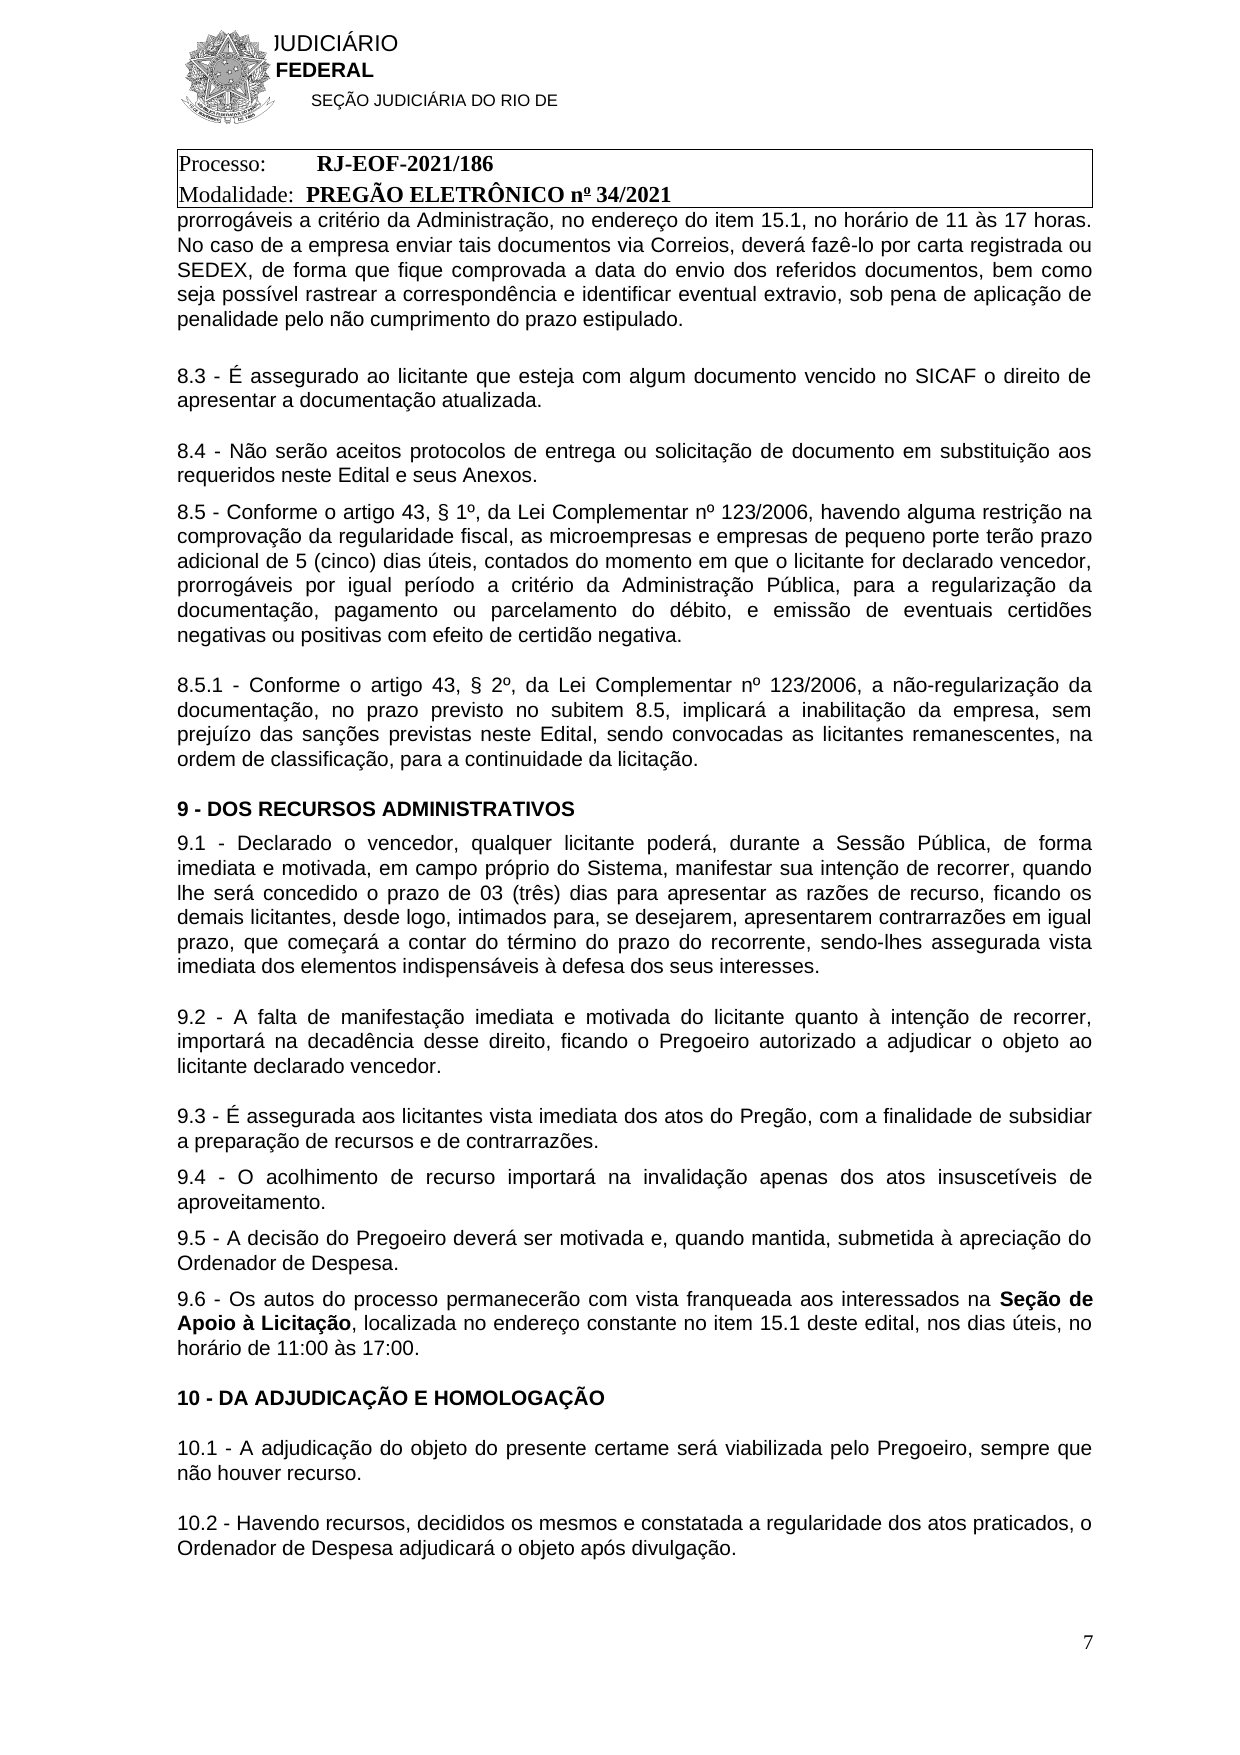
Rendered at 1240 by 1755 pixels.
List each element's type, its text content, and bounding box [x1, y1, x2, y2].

subtitle 9 - DOS RECURSOS ADMINISTRATIVOS [177, 797, 1093, 821]
text 10.2 - Havendo recursos, decididos os mesmos e constatada a regularidade dos atos praticados, o Ordenador de Despesa adjudicará o objeto após divulgação. [177, 1511, 1093, 1560]
text 9.1 - Declarado o vencedor, qualquer licitante poderá, durante a Sessão Pública, de forma imediata e motivada, em campo próprio do Sistema, manifestar sua intenção de recorrer, quando lhe será concedido o prazo de 03 (três) dias para apresentar as razões de recurso, ficando os demais licitantes, desde logo, intimados para, se desejarem, apresentarem contrarrazões em igual prazo, que começará a contar do término do prazo do recorrente, sendo-lhes assegurada vista imediata dos elementos indispensáveis à defesa dos seus interesses. [177, 831, 1093, 978]
text 9.6 - Os autos do processo permanecerão com vista franqueada aos interessados na Seção de Apoio à Licitação, localizada no endereço constante no item 15.1 deste edital, nos dias úteis, no horário de 11:00 às 17:00. [177, 1286, 1093, 1359]
text 8.4 - Não serão aceitos protocolos de entrega ou solicitação de documento em substituição aos requeridos neste Edital e seus Anexos. [177, 439, 1093, 487]
text 8.5 - Conforme o artigo 43, § 1º, da Lei Complementar nº 123/2006, havendo alguma restrição na comprovação da regularidade fiscal, as microempresas e empresas de pequeno porte terão prazo adicional de 5 (cinco) dias úteis, contados do momento em que o licitante for declarado vencedor, prorrogáveis por igual período a critério da Administração Pública, para a regularização da documentação, pagamento ou parcelamento do débito, e emissão de eventuais certidões negativas ou positivas com efeito de certidão negativa. [177, 499, 1093, 646]
text 9.3 - É assegurada aos licitantes vista imediata dos atos do Pregão, com a finalidade de subsidiar a preparação de recursos e de contrarrazões. [177, 1104, 1093, 1153]
subtitle 10 - DA ADJUDICAÇÃO E HOMOLOGAÇÃO [177, 1386, 1093, 1410]
text 9.5 - A decisão do Pregoeiro deverá ser motivada e, quando mantida, submetida à apreciação do Ordenador de Despesa. [177, 1226, 1093, 1274]
text 8.5.1 - Conforme o artigo 43, § 2º, da Lei Complementar nº 123/2006, a não-regularização da documentação, no prazo previsto no subitem 8.5, implicará a inabilitação da empresa, sem prejuízo das sanções previstas neste Edital, sendo convocadas as licitantes remanescentes, na ordem de classificação, para a continuidade da licitação. [177, 673, 1093, 771]
text 9.4 - O acolhimento de recurso importará na invalidação apenas dos atos insuscetíveis de aproveitamento. [177, 1165, 1093, 1213]
text prorrogáveis a critério da Administração, no endereço do item 15.1, no horário de 11 às 17 horas. No caso de a empresa enviar tais documentos via Correios, deverá fazê-lo por carta registrada ou SEDEX, de forma que fique comprovada a data do envio dos referidos documentos, bem como seja possível rastrear a correspondência e identificar eventual extravio, sob pena de aplicação de penalidade pelo não cumprimento do prazo estipulado. [177, 208, 1093, 331]
text 8.3 - É assegurado ao licitante que esteja com algum documento vencido no SICAF o direito de apresentar a documentação atualizada. [177, 364, 1093, 412]
text 9.2 - A falta de manifestação imediata e motivada do licitante quanto à intenção de recorrer, importará na decadência desse direito, ficando o Pregoeiro autorizado a adjudicar o objeto ao licitante declarado vencedor. [177, 1004, 1093, 1078]
text 10.1 - A adjudicação do objeto do presente certame será viabilizada pelo Pregoeiro, sempre que não houver recurso. [177, 1436, 1093, 1485]
